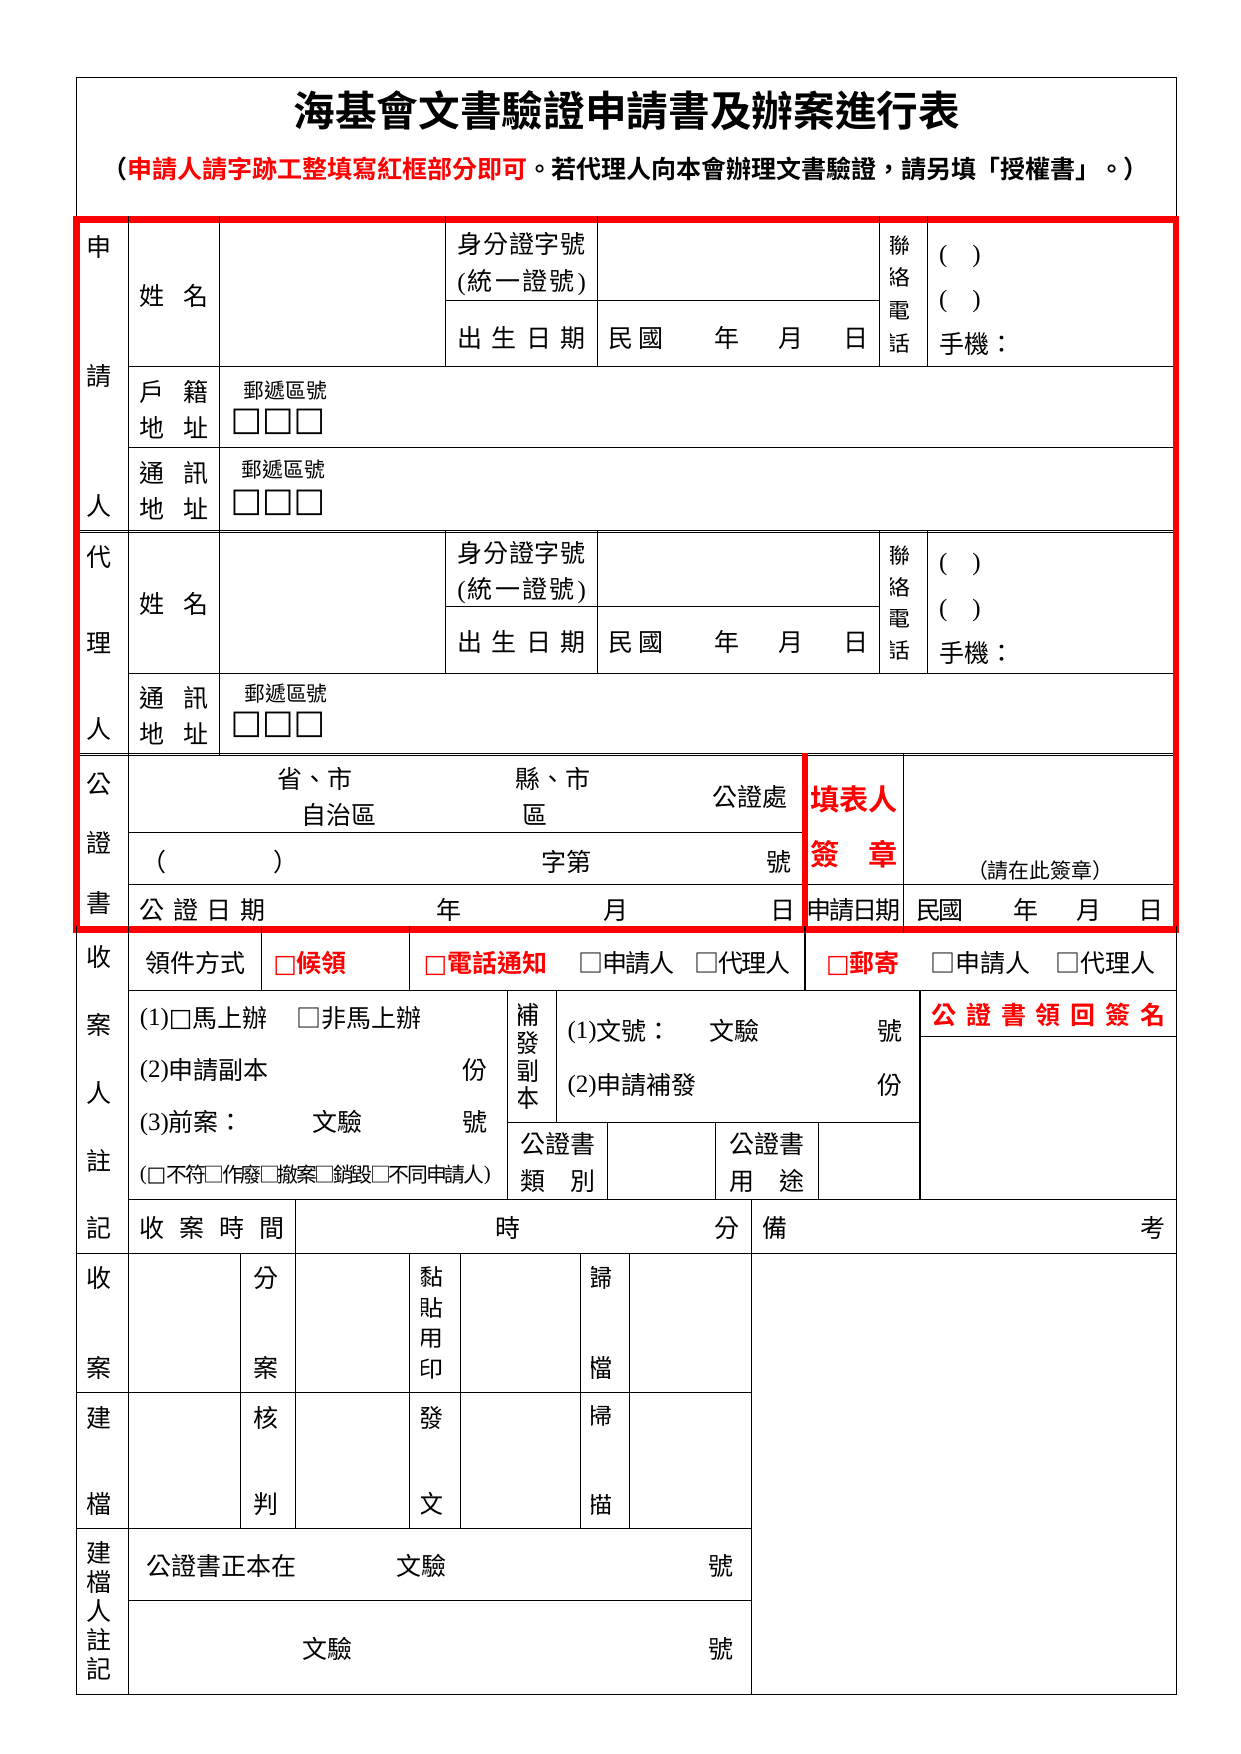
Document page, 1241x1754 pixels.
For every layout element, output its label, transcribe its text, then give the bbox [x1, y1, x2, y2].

table_cell [296, 1393, 409, 1528]
table_cell □郵寄 □申請人 □代理人 [806, 933, 1176, 990]
table_cell [220, 223, 445, 366]
table_cell 時 分 [296, 1200, 751, 1252]
table_cell 出生日期 [446, 301, 597, 366]
table_cell □□□ [220, 674, 1173, 753]
table_cell □□□ [220, 367, 1173, 447]
table_cell [630, 1254, 751, 1392]
table_cell ( ) ( ) 手機： [928, 533, 1173, 673]
table_cell [630, 1393, 751, 1528]
table_cell 公證書 [80, 756, 128, 926]
table_cell 公證書正本在 文驗 號 [129, 1529, 751, 1600]
table_cell 聯絡電話 [880, 223, 927, 366]
table_cell 民國 年 月 日 [598, 607, 879, 673]
table_cell 姓名 [129, 533, 219, 673]
table_cell 公證書 用 途 [716, 1123, 818, 1199]
table_cell (1)文號： 文驗 號 (2)申請補發 份 [557, 991, 919, 1122]
table_cell 填表人簽 章 [808, 756, 903, 884]
table_cell 戶籍地址 [129, 367, 219, 447]
table_cell [752, 1254, 1176, 1693]
table_cell （請在此簽章） [904, 756, 1173, 884]
table_cell ( ) ( ) 手機： [928, 223, 1173, 366]
table_cell 黏貼用印 [410, 1254, 460, 1392]
table_cell [461, 1393, 580, 1528]
table_cell 聯絡電話 [880, 533, 927, 673]
table_cell [921, 1037, 1176, 1199]
table_cell 備考 [752, 1200, 1176, 1252]
table_cell [598, 533, 879, 606]
table_cell 通訊地址 [129, 448, 219, 530]
table_cell [598, 223, 879, 300]
table_cell 民國 年 月 日 [598, 301, 879, 366]
table_cell 建檔人註記 [77, 1529, 128, 1693]
table_cell 文驗 號 [129, 1601, 751, 1693]
table_cell 通訊地址 [234, 453, 333, 483]
table_cell 省、市 縣、市 自治區 區 [129, 756, 608, 832]
table_cell 身分證字號 (統一證號) [446, 223, 597, 300]
table_cell 歸檔 [581, 1254, 629, 1392]
table_cell 民國 年 月 日 [904, 885, 1173, 926]
table_cell 收案時間 [129, 1200, 295, 1252]
table_cell 領件方式 [129, 933, 261, 990]
table_cell 建檔 [77, 1393, 128, 1528]
table_cell 分案 [241, 1254, 295, 1392]
table_cell [461, 1254, 580, 1392]
table_cell 通訊地址 [129, 674, 219, 753]
table_cell 申請日期 [808, 885, 903, 926]
table_cell [608, 1123, 715, 1199]
table_cell [129, 1254, 240, 1392]
table_cell □□□ [220, 448, 1173, 530]
table_cell 核判 [241, 1393, 295, 1528]
table_cell 收案人註記 [77, 933, 128, 1252]
table_cell 補發副本 [508, 991, 556, 1122]
table_cell （ ） 字第 號 [129, 833, 802, 884]
table_header 海基會文書驗證申請書及辦案進行表 [77, 78, 1176, 216]
table_cell [129, 1393, 240, 1528]
table_cell 收案 [77, 1254, 128, 1392]
table_cell [220, 533, 445, 673]
table_cell □候領 [262, 933, 409, 990]
table_cell 掃描 [581, 1393, 629, 1528]
table_cell (1)□馬上辦 □非馬上辦 (2)申請副本 份 (3)前案： 文驗 號 (□不符□作廢□撤案□銷毀□不同申請人) [129, 991, 507, 1199]
table_cell 戶籍地址 [236, 375, 335, 405]
table_cell 姓名 [129, 223, 219, 366]
table_cell 公證處 [608, 756, 802, 832]
table_cell □電話通知 □申請人 □代理人 [410, 933, 804, 990]
table_cell 代理人 [80, 533, 128, 753]
table_cell 申請人 [80, 223, 128, 530]
table_cell [296, 1254, 409, 1392]
table_cell 公證書領回簽名 [921, 991, 1176, 1036]
table_cell 身分證字號 (統一證號) [446, 533, 597, 606]
table_cell 出生日期 [446, 607, 597, 673]
table_cell 公證日期 年 月 日 [129, 885, 802, 926]
table_cell [819, 1123, 919, 1199]
table_cell 發文 [410, 1393, 460, 1528]
table_cell 公證書 類 別 [508, 1123, 607, 1199]
